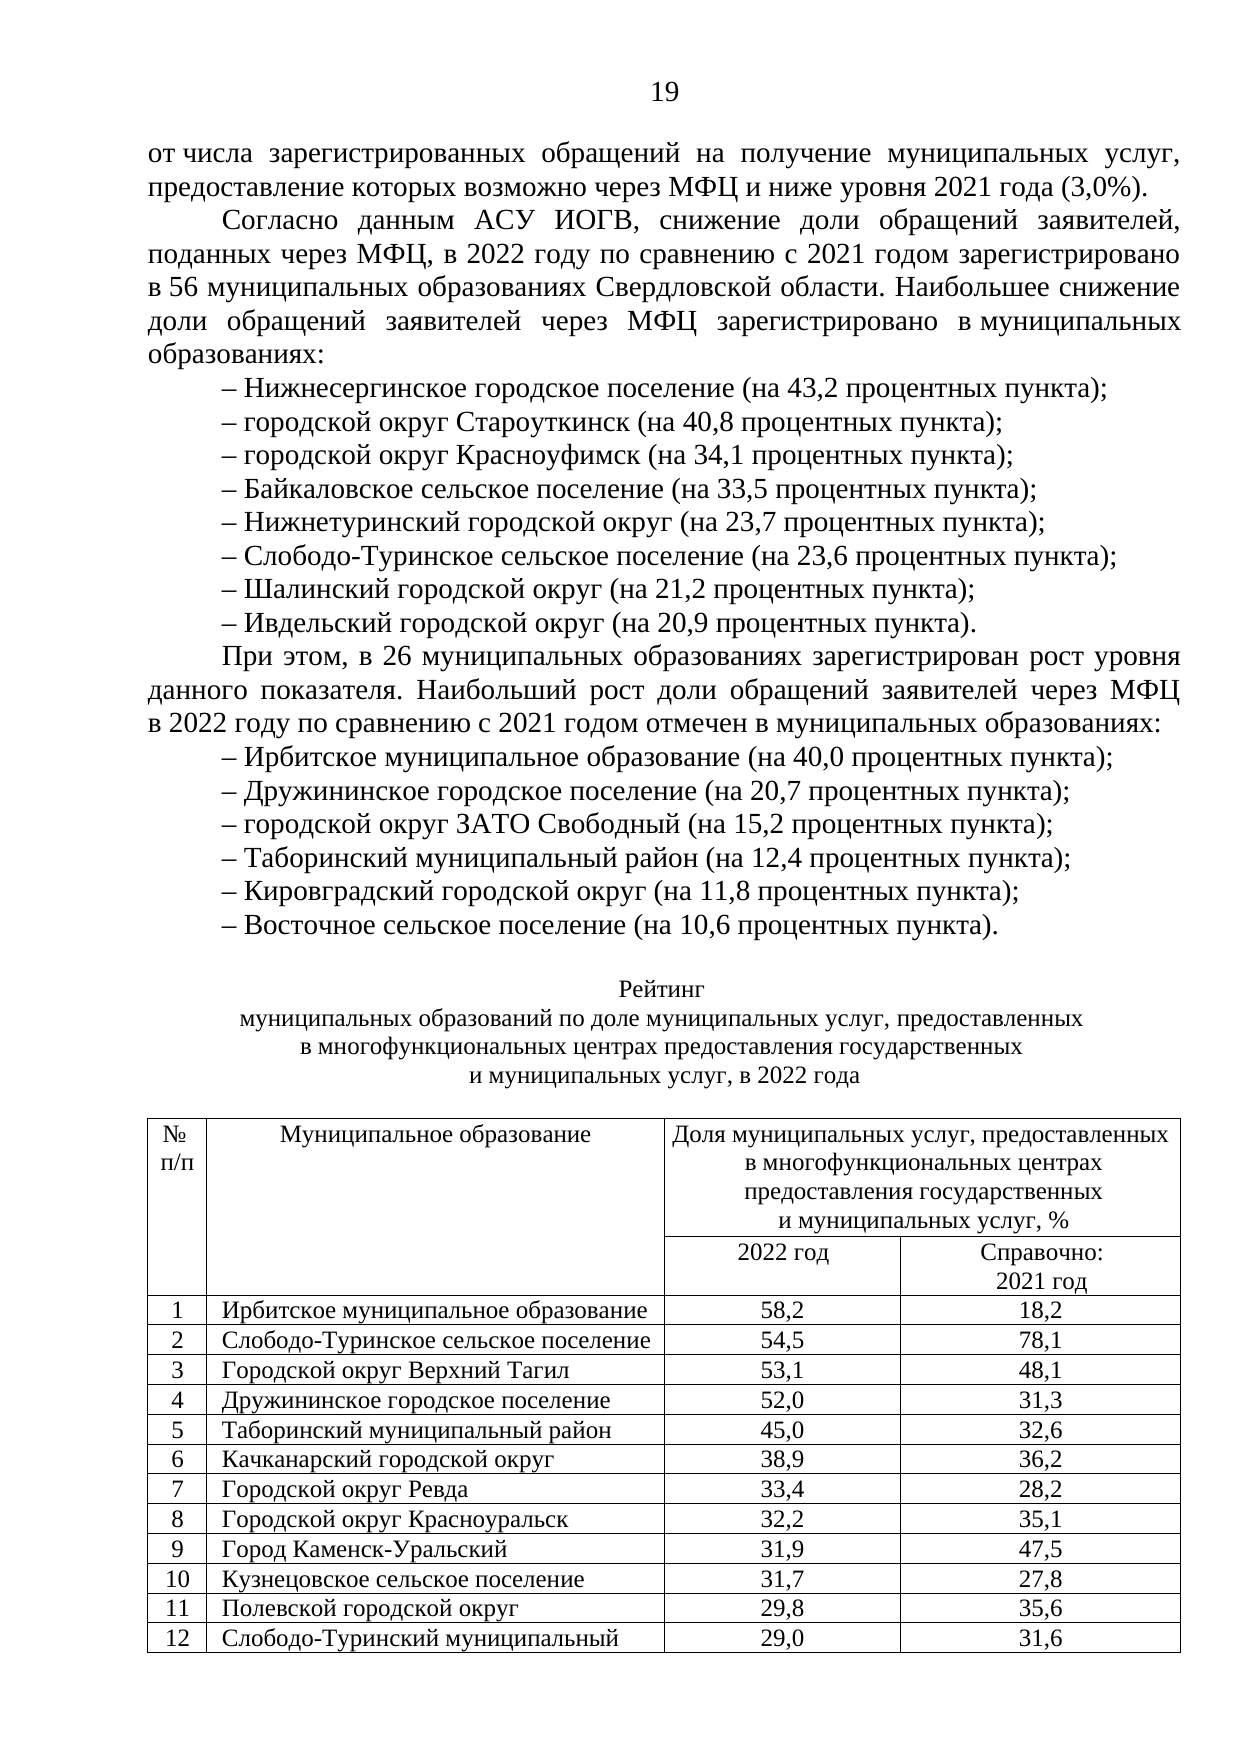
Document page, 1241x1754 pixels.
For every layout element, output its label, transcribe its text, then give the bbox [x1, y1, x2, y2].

table_cell Городской округ Ревда [207, 1474, 664, 1503]
table_cell Качканарский городской округ [207, 1445, 664, 1473]
text – Дружининское городское поселение (на 20,7 процентных пункта); [148, 773, 1181, 806]
text – Байкаловское сельское поселение (на 33,5 процентных пункта); [148, 471, 1181, 504]
text – Ивдельский городской округ (на 20,9 процентных пункта). [148, 605, 1181, 638]
table_cell Дружининское городское поселение [207, 1385, 664, 1414]
table_cell Полевской городской округ [207, 1594, 664, 1622]
text муниципальных образований по доле муниципальных услуг, предоставленных в многофункциональных центрах предоставления государственных и муниципальных услуг, в 2022 года [148, 1003, 1181, 1089]
table_cell Справочно: 2021 год [901, 1237, 1180, 1294]
text Согласно данным АСУ ИОГВ, снижение доли обращений заявителей, поданных через МФЦ, в 2022 году по сравнению с 2021 годом зарегистрировано в 56 муниципальных образованиях Свердловской области. Наибольшее снижение доли обращений заявителей через МФЦ зарегистрировано в муниципальных образованиях: [148, 202, 1181, 370]
text – Нижнесергинское городское поселение (на 43,2 процентных пункта); [148, 370, 1181, 404]
table_cell Кузнецовское сельское поселение [207, 1564, 664, 1592]
table_cell 53,1 [665, 1355, 900, 1384]
table_cell 7 [148, 1474, 206, 1503]
table_cell Город Каменск-Уральский [207, 1534, 664, 1563]
table_cell 4 [148, 1385, 206, 1414]
table_cell 1 [148, 1296, 206, 1324]
table_cell 11 [148, 1594, 206, 1622]
table_cell 6 [148, 1445, 206, 1473]
text – городской округ Староуткинск (на 40,8 процентных пункта); [148, 404, 1181, 437]
table_cell 31,9 [665, 1534, 900, 1563]
table_header Доля муниципальных услуг, предоставленных в многофункциональных центрах предоставления государственных и муниципальных услуг, % [665, 1119, 1180, 1236]
table_header Муниципальное образование [207, 1119, 664, 1294]
table_cell 5 [148, 1415, 206, 1443]
text – Кировградский городской округ (на 11,8 процентных пункта); [148, 873, 1181, 907]
table_cell Слободо-Туринское сельское поселение [207, 1325, 664, 1354]
table_cell 32,6 [901, 1415, 1180, 1443]
table_cell 54,5 [665, 1325, 900, 1354]
text – Шалинский городской округ (на 21,2 процентных пункта); [148, 571, 1181, 605]
table_cell 2022 год [665, 1237, 900, 1294]
table_cell 31,7 [665, 1564, 900, 1592]
table_cell 47,5 [901, 1534, 1180, 1563]
table_cell 35,6 [901, 1594, 1180, 1622]
table_cell Городской округ Верхний Тагил [207, 1355, 664, 1384]
table_cell 33,4 [665, 1474, 900, 1503]
table_cell 29,0 [665, 1623, 900, 1652]
text – Восточное сельское поселение (на 10,6 процентных пункта). [148, 907, 1181, 940]
table_cell 8 [148, 1504, 206, 1533]
table_cell Городской округ Красноуральск [207, 1504, 664, 1533]
table_cell 45,0 [665, 1415, 900, 1443]
table_cell 2 [148, 1325, 206, 1354]
text – Слободо-Туринское сельское поселение (на 23,6 процентных пункта); [148, 538, 1181, 571]
text – городской округ ЗАТО Свободный (на 15,2 процентных пункта); [148, 806, 1181, 840]
table_cell 28,2 [901, 1474, 1180, 1503]
table_cell 27,8 [901, 1564, 1180, 1592]
table_cell 31,3 [901, 1385, 1180, 1414]
table_cell 52,0 [665, 1385, 900, 1414]
table_cell 9 [148, 1534, 206, 1563]
table_cell 32,2 [665, 1504, 900, 1533]
table_cell Слободо-Туринский муниципальный [207, 1623, 664, 1652]
table_cell 36,2 [901, 1445, 1180, 1473]
table_cell Таборинский муниципальный район [207, 1415, 664, 1443]
table_cell 58,2 [665, 1296, 900, 1324]
text – городской округ Красноуфимск (на 34,1 процентных пункта); [148, 437, 1181, 471]
table_cell Ирбитское муниципальное образование [207, 1296, 664, 1324]
table_cell 12 [148, 1623, 206, 1652]
text – Ирбитское муниципальное образование (на 40,0 процентных пункта); [148, 739, 1181, 773]
text от числа зарегистрированных обращений на получение муниципальных услуг, предоставление которых возможно через МФЦ и ниже уровня 2021 года (3,0%). [148, 135, 1181, 202]
table_cell 38,9 [665, 1445, 900, 1473]
table_cell 29,8 [665, 1594, 900, 1622]
text – Нижнетуринский городской округ (на 23,7 процентных пункта); [148, 504, 1181, 538]
table_cell 10 [148, 1564, 206, 1592]
table_cell 3 [148, 1355, 206, 1384]
text При этом, в 26 муниципальных образованиях зарегистрирован рост уровня данного показателя. Наибольший рост доли обращений заявителей через МФЦ в 2022 году по сравнению с 2021 годом отмечен в муниципальных образованиях: [148, 638, 1181, 739]
table_cell 31,6 [901, 1623, 1180, 1652]
table_cell 35,1 [901, 1504, 1180, 1533]
text Рейтинг [148, 974, 1181, 1003]
table_header № п/п [148, 1119, 206, 1294]
text – Таборинский муниципальный район (на 12,4 процентных пункта); [148, 840, 1181, 873]
table_cell 78,1 [901, 1325, 1180, 1354]
table_cell 48,1 [901, 1355, 1180, 1384]
table_cell 18,2 [901, 1296, 1180, 1324]
